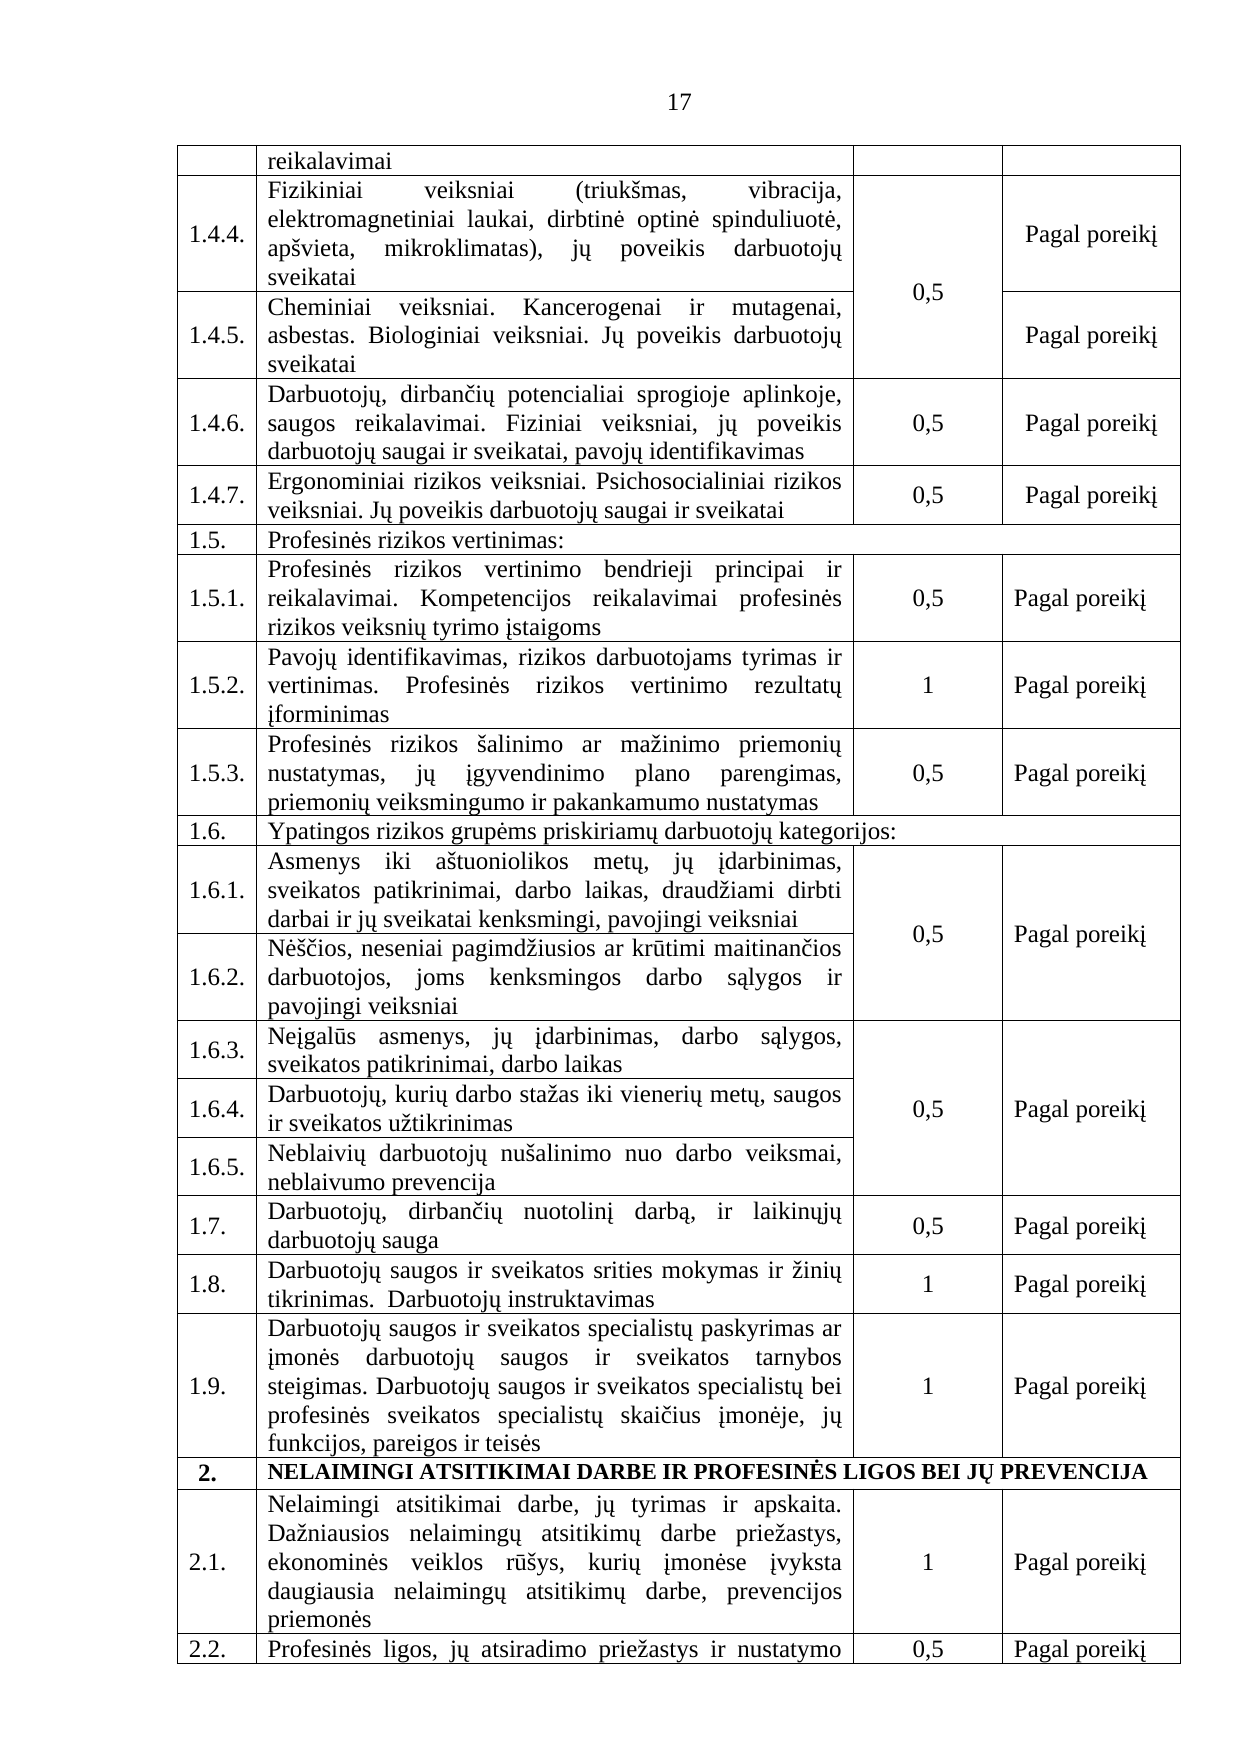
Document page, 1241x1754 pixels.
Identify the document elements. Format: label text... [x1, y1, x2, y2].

table_cell Pagal poreikį [1003, 729, 1180, 815]
table_cell Pagal poreikį [1003, 1634, 1180, 1663]
table_cell 1.9. [178, 1314, 256, 1457]
table_cell 1 [854, 1314, 1002, 1457]
table_cell reikalavimai [257, 146, 853, 174]
table_cell Darbuotojų, dirbančių nuotolinį darbą, ir laikinųjų darbuotojų sauga [257, 1196, 853, 1254]
table_cell 2. [178, 1458, 256, 1488]
table_cell Nėščios, neseniai pagimdžiusios ar krūtimi maitinančios darbuotojos, joms kenksmingos darbo sąlygos ir pavojingi veiksniai [257, 934, 853, 1020]
table_cell [854, 146, 1002, 174]
table_cell Pagal poreikį [1003, 642, 1180, 728]
table_cell 1.6.4. [178, 1079, 256, 1137]
table_cell Neįgalūs asmenys, jų įdarbinimas, darbo sąlygos, sveikatos patikrinimai, darbo laikas [257, 1021, 853, 1078]
table_cell 0,5 [854, 1021, 1002, 1195]
table_cell 0,5 [854, 846, 1002, 1020]
table_cell 2.2. [178, 1634, 256, 1663]
table_cell Profesinės rizikos vertinimas: [257, 525, 1180, 553]
table_cell Profesinės rizikos vertinimo bendrieji principai ir reikalavimai. Kompetencijos reikalavimai profesinės rizikos veiksnių tyrimo įstaigoms [257, 555, 853, 641]
table_cell 1 [854, 1490, 1002, 1633]
table_cell Ypatingos rizikos grupėms priskiriamų darbuotojų kategorijos: [257, 816, 1180, 845]
table_cell Darbuotojų saugos ir sveikatos srities mokymas ir žinių tikrinimas. Darbuotojų instruktavimas [257, 1255, 853, 1312]
table_cell 1.6.1. [178, 846, 256, 932]
table_cell Nelaimingi atsitikimai darbe, jų tyrimas ir apskaita. Dažniausios nelaimingų atsitikimų darbe priežastys, ekonominės veiklos rūšys, kurių įmonėse įvyksta daugiausia nelaimingų atsitikimų darbe, prevencijos priemonės [257, 1490, 853, 1633]
table_cell 0,5 [854, 379, 1002, 465]
table_cell 1 [854, 642, 1002, 728]
table_cell Pagal poreikį [1003, 176, 1180, 291]
table_cell 0,5 [854, 1634, 1002, 1663]
table_cell Darbuotojų, kurių darbo stažas iki vienerių metų, saugos ir sveikatos užtikrinimas [257, 1079, 853, 1137]
table_cell 1.6.5. [178, 1138, 256, 1195]
table_cell Asmenys iki aštuoniolikos metų, jų įdarbinimas, sveikatos patikrinimai, darbo laikas, draudžiami dirbti darbai ir jų sveikatai kenksmingi, pavojingi veiksniai [257, 846, 853, 932]
table_cell 0,5 [854, 176, 1002, 378]
table_cell 0,5 [854, 555, 1002, 641]
table_cell 1.5.1. [178, 555, 256, 641]
table_cell Darbuotojų saugos ir sveikatos specialistų paskyrimas ar įmonės darbuotojų saugos ir sveikatos tarnybos steigimas. Darbuotojų saugos ir sveikatos specialistų bei profesinės sveikatos specialistų skaičius įmonėje, jų funkcijos, pareigos ir teisės [257, 1314, 853, 1457]
table_cell 1.7. [178, 1196, 256, 1254]
table_cell Darbuotojų, dirbančių potencialiai sprogioje aplinkoje, saugos reikalavimai. Fiziniai veiksniai, jų poveikis darbuotojų saugai ir sveikatai, pavojų identifikavimas [257, 379, 853, 465]
table_cell 1.4.4. [178, 176, 256, 291]
table_cell Pagal poreikį [1003, 1021, 1180, 1195]
table_cell Pagal poreikį [1003, 555, 1180, 641]
table_cell Cheminiai veiksniai. Kancerogenai ir mutagenai, asbestas. Biologiniai veiksniai. Jų poveikis darbuotojų sveikatai [257, 292, 853, 378]
table_cell Ergonominiai rizikos veiksniai. Psichosocialiniai rizikos veiksniai. Jų poveikis darbuotojų saugai ir sveikatai [257, 466, 853, 524]
table_cell 1.6.2. [178, 934, 256, 1020]
table_cell [178, 146, 256, 174]
table_cell 1.6. [178, 816, 256, 845]
table_cell 1.4.6. [178, 379, 256, 465]
table_cell 1 [854, 1255, 1002, 1312]
table_cell 0,5 [854, 466, 1002, 524]
table_cell Pagal poreikį [1003, 1490, 1180, 1633]
table_cell Pagal poreikį [1003, 1196, 1180, 1254]
table_cell Profesinės ligos, jų atsiradimo priežastys ir nustatymo [257, 1634, 853, 1663]
table_cell Pavojų identifikavimas, rizikos darbuotojams tyrimas ir vertinimas. Profesinės rizikos vertinimo rezultatų įforminimas [257, 642, 853, 728]
table_cell Pagal poreikį [1003, 292, 1180, 378]
table_cell 1.4.5. [178, 292, 256, 378]
table_cell Pagal poreikį [1003, 1314, 1180, 1457]
table_cell Pagal poreikį [1003, 1255, 1180, 1312]
table_cell [1003, 146, 1180, 174]
table_cell Fizikiniai veiksniai (triukšmas, vibracija, elektromagnetiniai laukai, dirbtinė optinė spinduliuotė, apšvieta, mikroklimatas), jų poveikis darbuotojų sveikatai [257, 176, 853, 291]
table_cell 1.4.7. [178, 466, 256, 524]
table_cell 1.5.2. [178, 642, 256, 728]
table_cell 0,5 [854, 1196, 1002, 1254]
table_cell Neblaivių darbuotojų nušalinimo nuo darbo veiksmai, neblaivumo prevencija [257, 1138, 853, 1195]
table_cell NELAIMINGI ATSITIKIMAI DARBE IR PROFESINĖS LIGOS BEI JŲ PREVENCIJA [257, 1458, 1180, 1488]
table_cell 0,5 [854, 729, 1002, 815]
table_cell 1.8. [178, 1255, 256, 1312]
table_cell 2.1. [178, 1490, 256, 1633]
table_cell 1.5. [178, 525, 256, 553]
table_cell 1.5.3. [178, 729, 256, 815]
table_cell Pagal poreikį [1003, 466, 1180, 524]
table_cell 1.6.3. [178, 1021, 256, 1078]
table_cell Profesinės rizikos šalinimo ar mažinimo priemonių nustatymas, jų įgyvendinimo plano parengimas, priemonių veiksmingumo ir pakankamumo nustatymas [257, 729, 853, 815]
table_cell Pagal poreikį [1003, 846, 1180, 1020]
table_cell Pagal poreikį [1003, 379, 1180, 465]
